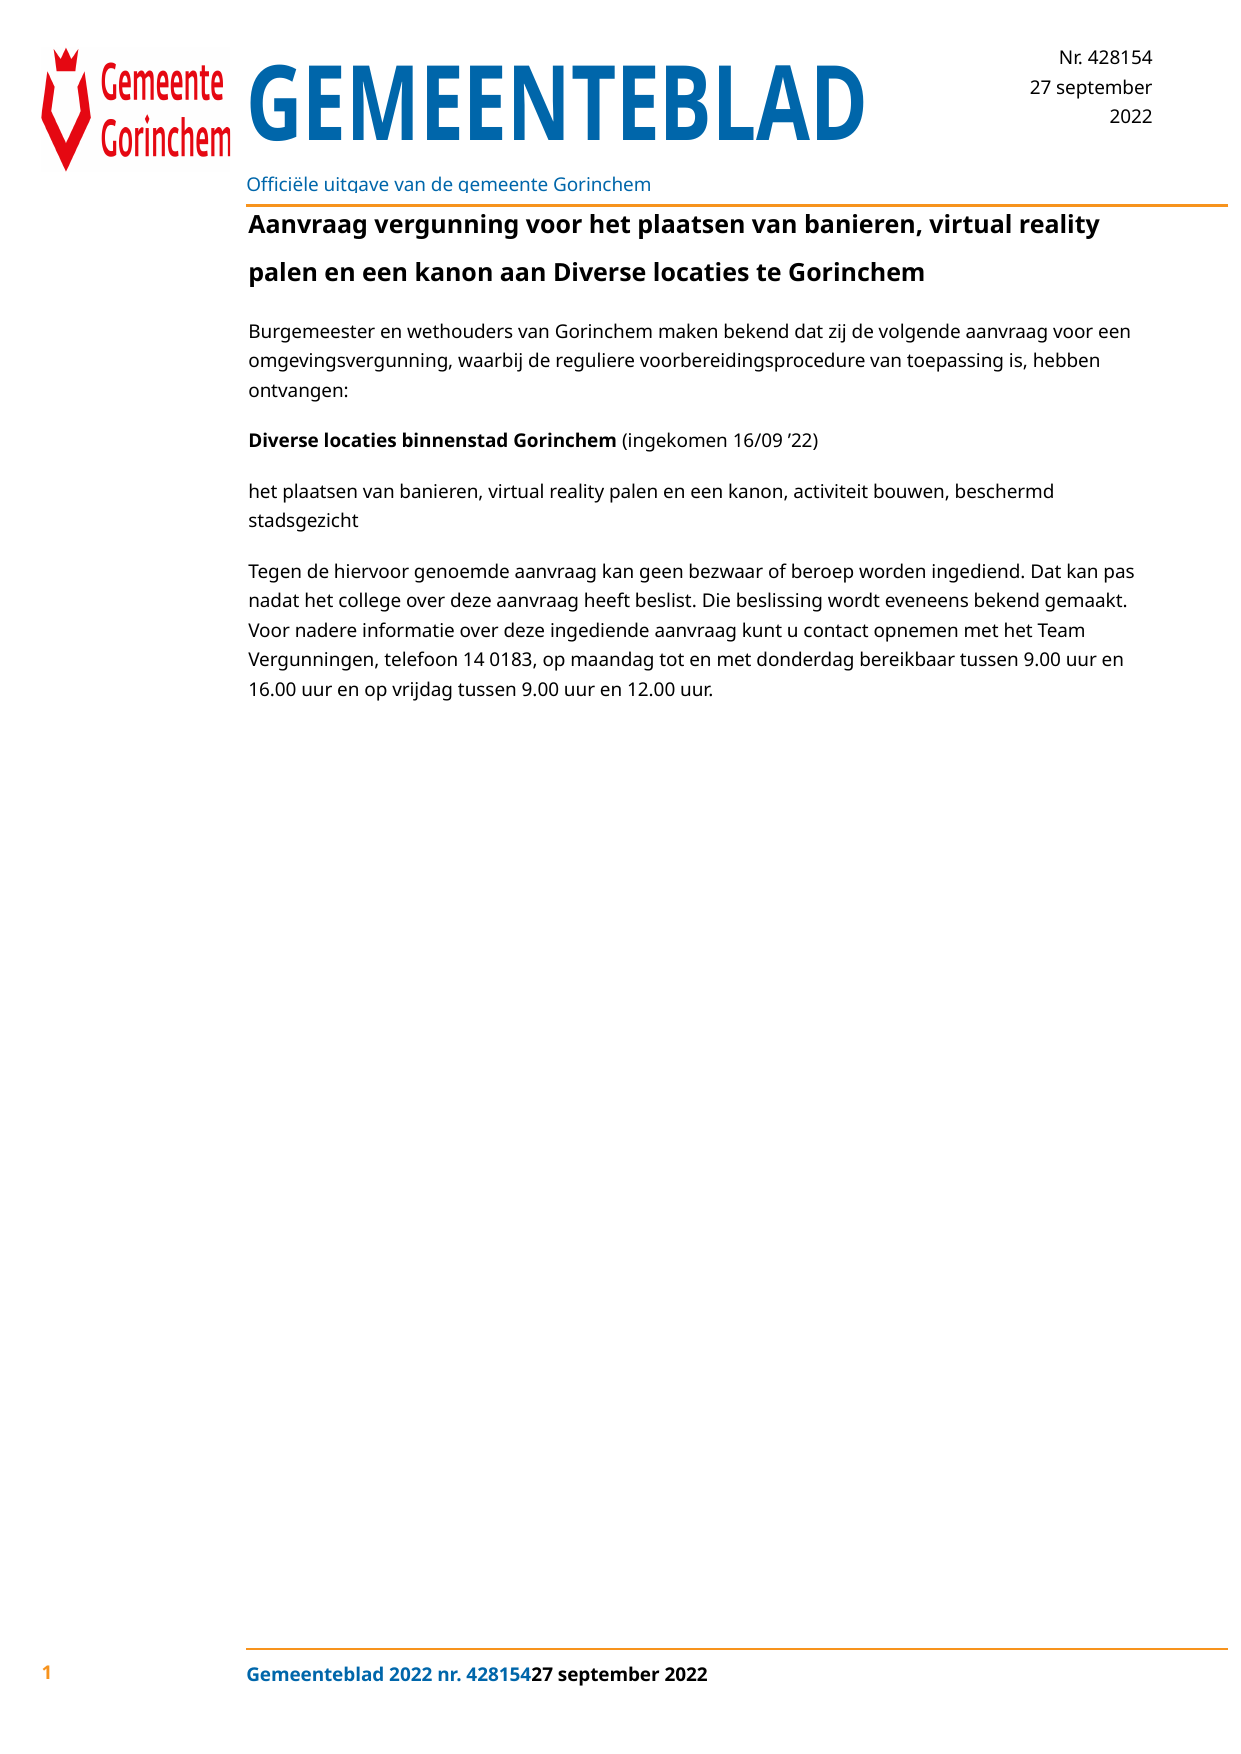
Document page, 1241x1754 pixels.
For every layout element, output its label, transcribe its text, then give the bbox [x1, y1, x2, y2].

text Tegen de hiervoor genoemde aanvraag kan geen bezwaar of beroep worden ingediend. Dat kan pas nadat het college over deze aanvraag heeft beslist. Die beslissing wordt eveneens bekend gemaakt. Voor nadere informatie over deze ingediende aanvraag kunt u contact opnemen met het Team Vergunningen, telefoon 14 0183, op maandag tot en met donderdag bereikbaar tussen 9.00 uur en 16.00 uur en op vrijdag tussen 9.00 uur en 12.00 uur. [248, 558, 1152, 702]
picture [41, 47, 231, 172]
text het plaatsen van banieren, virtual reality palen en een kanon, activiteit bouwen, beschermd stadsgezicht [248, 478, 1152, 533]
text Burgemeester en wethouders van Gorinchem maken bekend dat zij de volgende aanvraag voor een omgevingsvergunning, waarbij de reguliere voorbereidingsprocedure van toepassing is, hebben ontvangen: [248, 318, 1152, 403]
text Diverse locaties binnenstad Gorinchem (ingekomen 16/09 ’22) [248, 427, 1152, 453]
text Aanvraag vergunning voor het plaatsen van banieren, virtual reality palen en een kanon aan Diverse locaties te Gorinchem [248, 207, 1152, 288]
